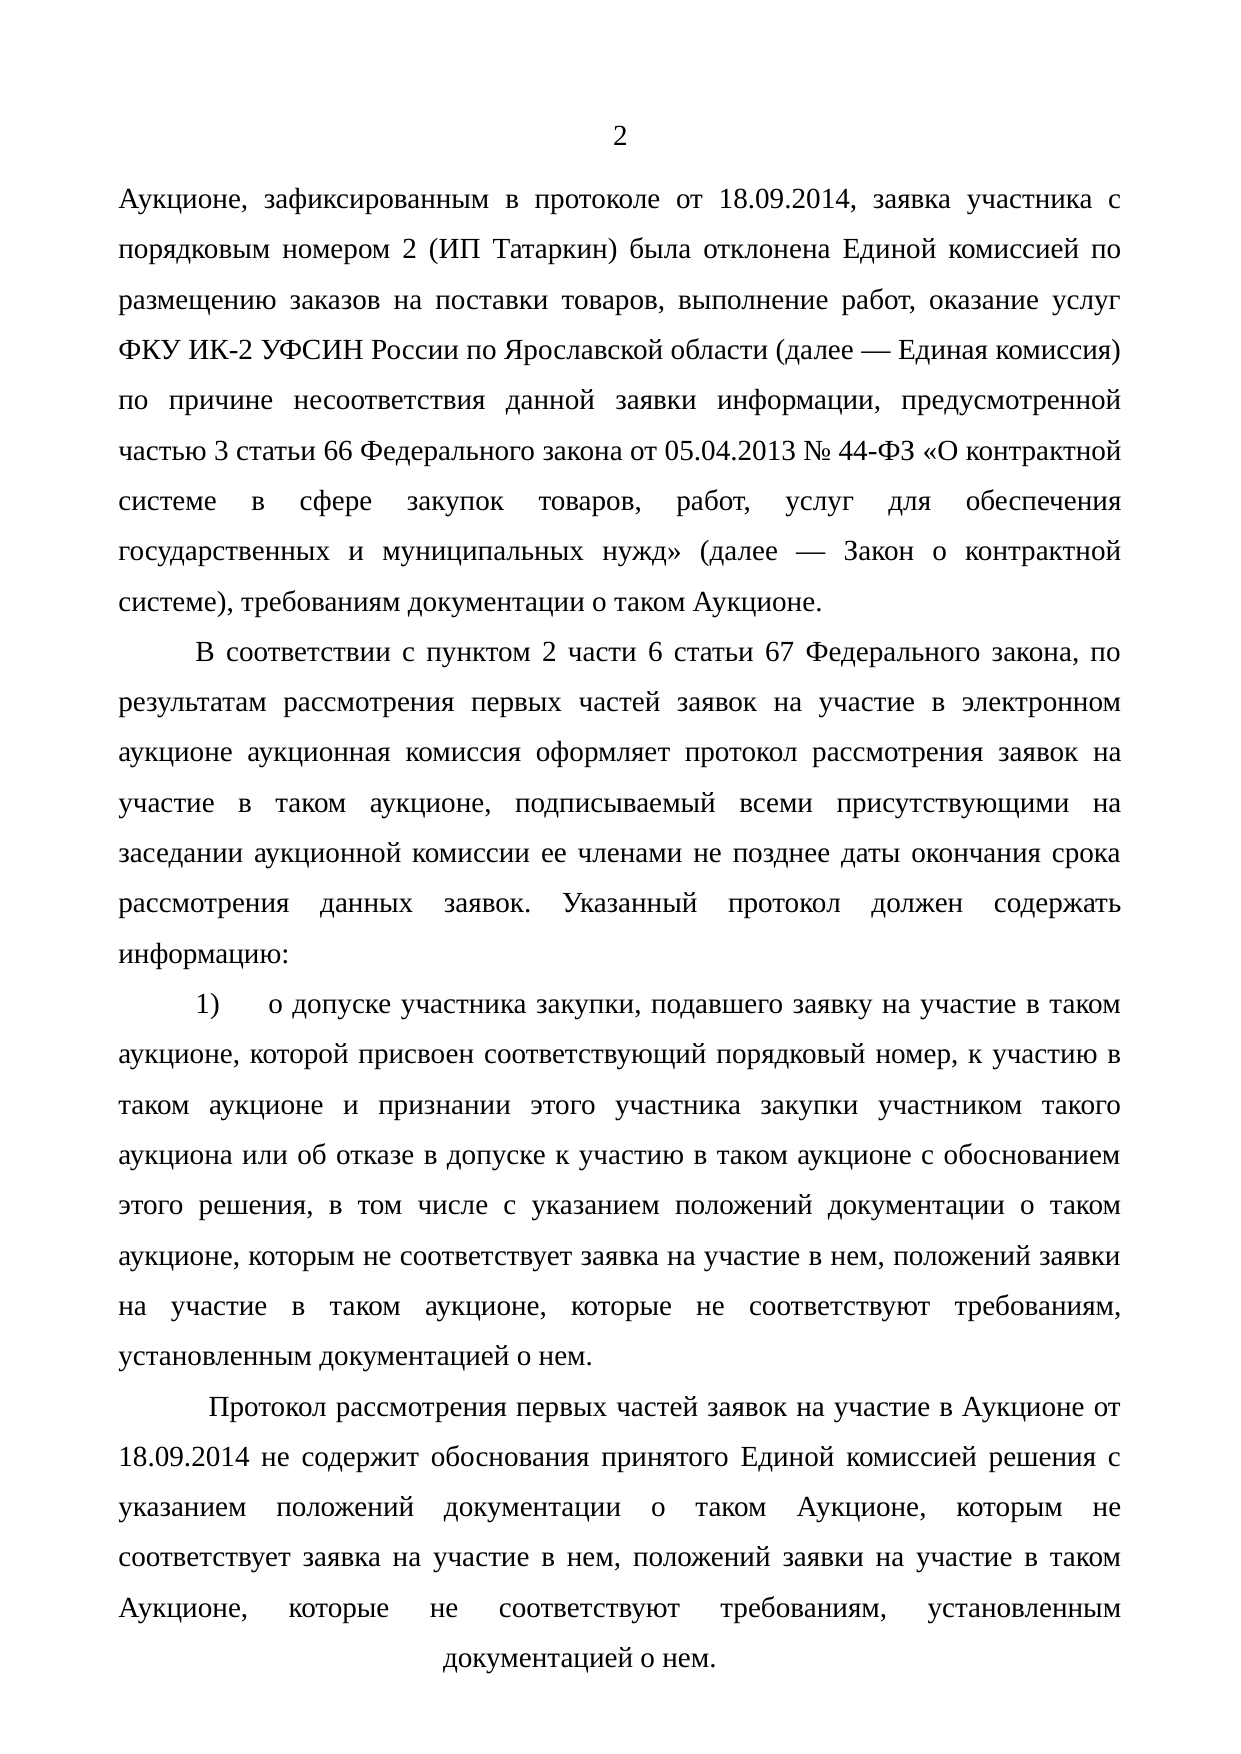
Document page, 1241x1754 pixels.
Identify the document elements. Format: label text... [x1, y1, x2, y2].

text В соответствии с пунктом 2 части 6 статьи 67 Федерального закона, по результатам рассмотрения первых частей заявок на участие в электронном аукционе аукционная комиссия оформляет протокол рассмотрения заявок на участие в таком аукционе, подписываемый всеми присутствующими на заседании аукционной комиссии ее членами не позднее даты окончания срока рассмотрения данных заявок. Указанный протокол должен содержать информацию: [118, 634, 1122, 969]
text Аукционе, зафиксированным в протоколе от 18.09.2014, заявка участника с порядковым номером 2 (ИП Татаркин) была отклонена Единой комиссией по размещению заказов на поставки товаров, выполнение работ, оказание услуг ФКУ ИК-2 УФСИН России по Ярославской области (далее — Единая комиссия) по причине несоответствия данной заявки информации, предусмотренной частью 3 статьи 66 Федерального закона от 05.04.2013 № 44-ФЗ «О контрактной системе в сфере закупок товаров, работ, услуг для обеспечения государственных и муниципальных нужд» (далее — Закон о контрактной системе), требованиям документации о таком Аукционе. [118, 181, 1122, 617]
list о допуске участника закупки, подавшего заявку на участие в таком аукционе, которой присвоен соответствующий порядковый номер, к участию в таком аукционе и признании этого участника закупки участником такого аукциона или об отказе в допуске к участию в таком аукционе с обоснованием этого решения, в том числе с указанием положений документации о таком аукционе, которым не соответствует заявка на участие в нем, положений заявки на участие в таком аукционе, которые не соответствуют требованиям, установленным документацией о нем. [118, 986, 1122, 1372]
list Протокол рассмотрения первых частей заявок на участие в Аукционе от 18.09.2014 не содержит обоснования принятого Единой комиссией решения с указанием положений документации о таком Аукционе, которым не соответствует заявка на участие в нем, положений заявки на участие в таком Аукционе, которые не соответствуют требованиям, установленным документацией о нем. [118, 1389, 1122, 1674]
